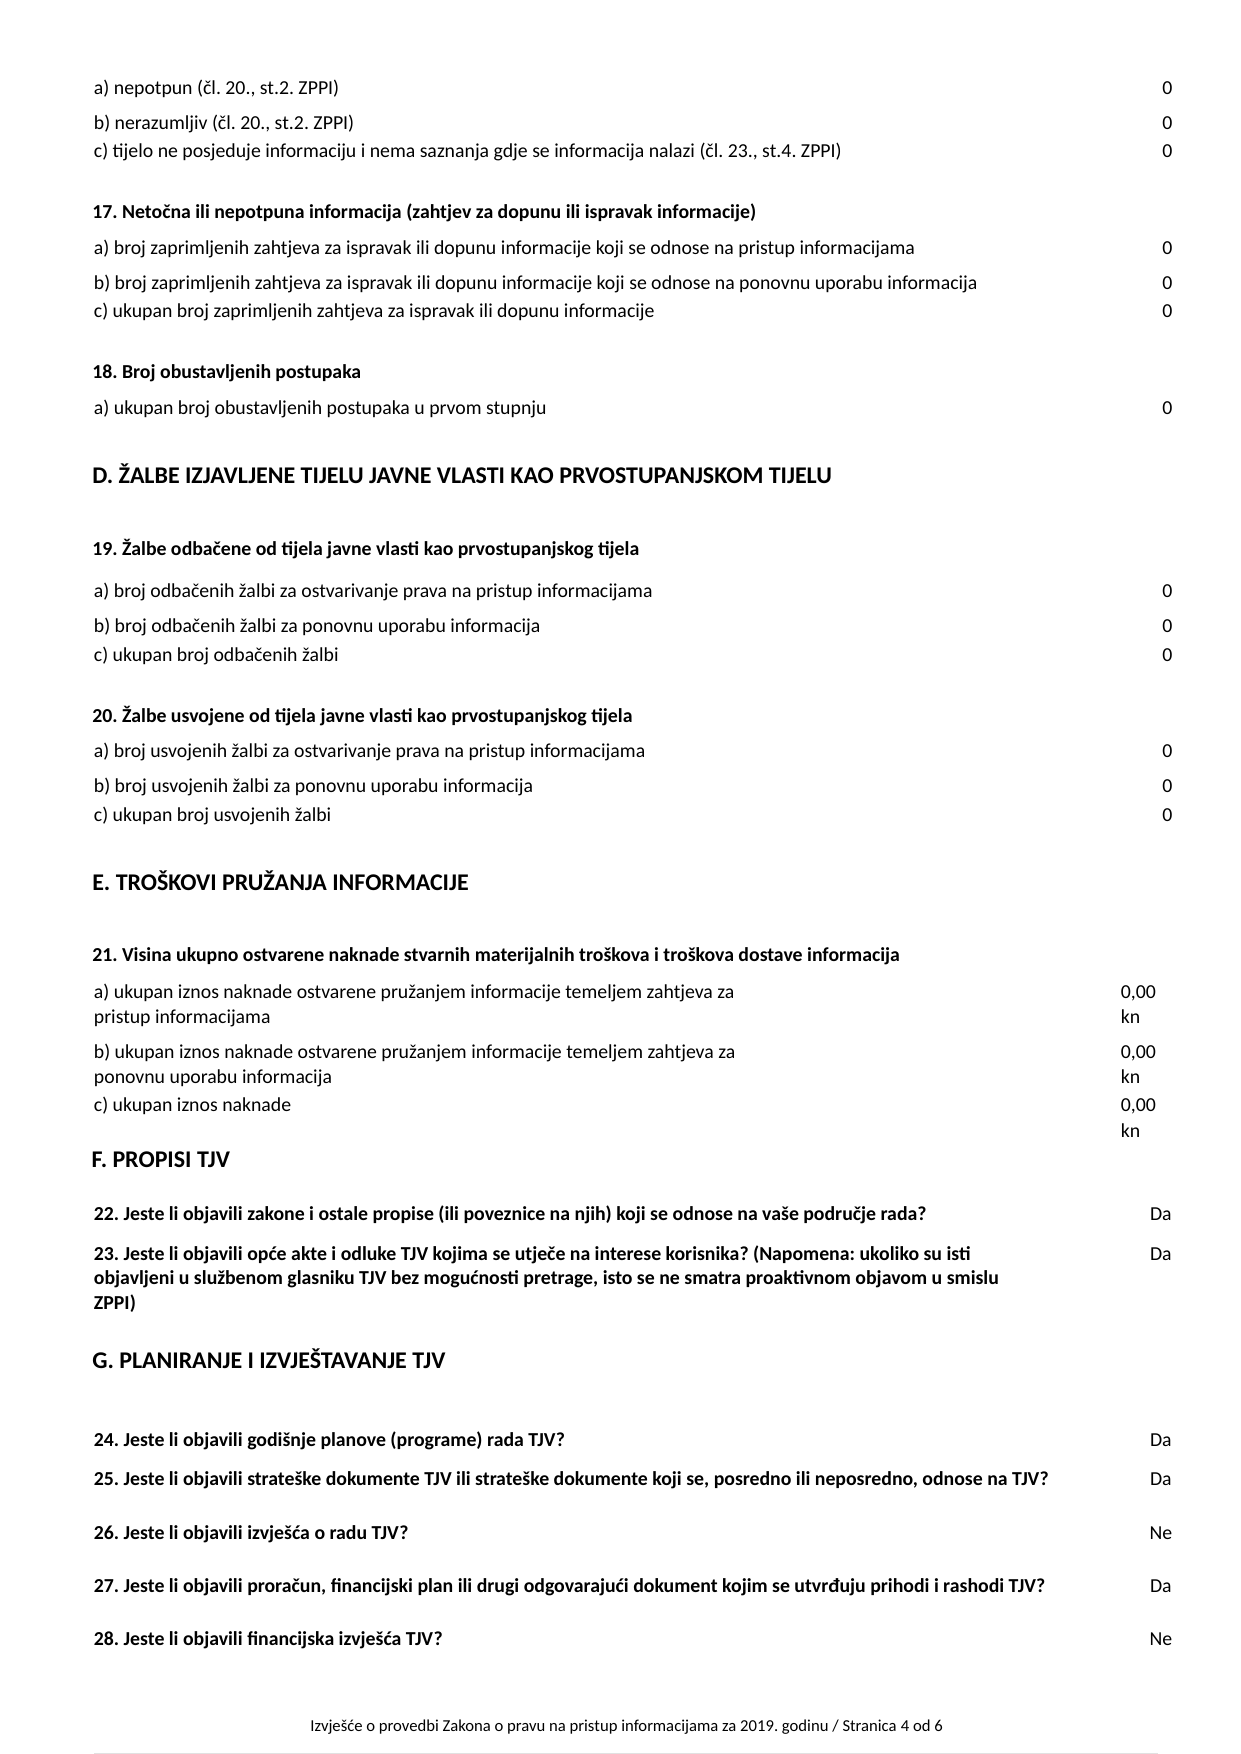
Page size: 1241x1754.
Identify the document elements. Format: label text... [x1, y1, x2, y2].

table_cell 23. Jeste li objavili opće akte i odluke TJV kojima se utječe na interese korisnika? (Napomena: ukoliko su isti objavljeni u službenom glasniku TJV bez mogućnosti pretrage, isto se ne smatra proaktivnom objavom u smislu ZPPI) G. PLANIRANJE I IZVJEŠTAVANJE TJV [92, 1241, 1149, 1388]
table_cell a) ukupan iznos naknade ostvarene pružanjem informacije temeljem zahtjeva za pristup informacijama [92, 979, 1121, 1039]
table_cell Da [1149, 1453, 1172, 1506]
table_cell 0 [1121, 614, 1172, 642]
table_cell 0 [1121, 235, 1172, 270]
table_cell b) nerazumljiv (čl. 20., st.2. ZPPI) [92, 110, 1121, 138]
table_cell b) ukupan iznos naknade ostvarene pružanjem informacije temeljem zahtjeva za ponovnu uporabu informacija [92, 1039, 1121, 1092]
table_cell 0 [1121, 75, 1172, 110]
table_cell 0 [1121, 110, 1172, 138]
table_cell a) broj odbačenih žalbi za ostvarivanje prava na pristup informacijama [92, 579, 1121, 613]
table_cell a) broj zaprimljenih zahtjeva za ispravak ili dopunu informacije koji se odnose na pristup informacijama [92, 235, 1121, 270]
table_cell 0 [1121, 298, 1172, 395]
table_cell 26. Jeste li objavili izvješća o radu TJV? [92, 1506, 1149, 1559]
table_cell b) broj usvojenih žalbi za ponovnu uporabu informacija [92, 774, 1121, 802]
table_cell b) broj zaprimljenih zahtjeva za ispravak ili dopunu informacije koji se odnose na ponovnu uporabu informacija [92, 270, 1121, 298]
table_cell 27. Jeste li objavili proračun, financijski plan ili drugi odgovarajući dokument kojim se utvrđuju prihodi i rashodi TJV? [92, 1560, 1149, 1613]
table_cell 24. Jeste li objavili godišnje planove (programe) rada TJV? [92, 1388, 1149, 1453]
table_cell 0 [1121, 739, 1172, 773]
table_cell Da [1149, 1560, 1172, 1613]
table_cell 0 [1121, 802, 1172, 979]
table_cell 0 [1121, 138, 1172, 235]
table_header 22. Jeste li objavili zakone i ostale propise (ili poveznice na njih) koji se odnose na vaše područje rada? [92, 1201, 1149, 1241]
table_cell 0,00 kn [1121, 1039, 1172, 1092]
table_cell 25. Jeste li objavili strateške dokumente TJV ili strateške dokumente koji se, posredno ili neposredno, odnose na TJV? [92, 1453, 1149, 1506]
table_cell a) ukupan broj obustavljenih postupaka u prvom stupnju D. ŽALBE IZJAVLJENE TIJELU JAVNE VLASTI KAO PRVOSTUPANJSKOM TIJELU 19. Žalbe odbačene od tijela javne vlasti kao prvostupanjskog tijela [92, 395, 1121, 578]
table_cell b) broj odbačenih žalbi za ponovnu uporabu informacija [92, 614, 1121, 642]
table_cell 0,00 kn [1121, 1092, 1172, 1144]
table_cell 0 [1121, 579, 1172, 613]
table_cell c) ukupan broj usvojenih žalbi E. TROŠKOVI PRUŽANJA INFORMACIJE 21. Visina ukupno ostvarene naknade stvarnih materijalnih troškova i troškova dostave informacija [92, 802, 1121, 979]
table_cell c) tijelo ne posjeduje informaciju i nema saznanja gdje se informacija nalazi (čl. 23., st.4. ZPPI) 17. Netočna ili nepotpuna informacija (zahtjev za dopunu ili ispravak informacije) [92, 138, 1121, 235]
table_cell Da [1149, 1388, 1172, 1453]
table_cell Ne [1149, 1613, 1172, 1666]
table_cell c) ukupan broj zaprimljenih zahtjeva za ispravak ili dopunu informacije 18. Broj obustavljenih postupaka [92, 298, 1121, 395]
table_cell 0,00 kn [1121, 979, 1172, 1039]
table_cell 0 [1121, 270, 1172, 298]
table_cell c) ukupan iznos naknade [92, 1092, 1121, 1144]
table_cell Da [1149, 1241, 1172, 1388]
table_cell c) ukupan broj odbačenih žalbi 20. Žalbe usvojene od tijela javne vlasti kao prvostupanjskog tijela [92, 642, 1121, 738]
table_cell a) nepotpun (čl. 20., st.2. ZPPI) [92, 75, 1121, 110]
table_header Da [1149, 1201, 1172, 1241]
table_cell 28. Jeste li objavili financijska izvješća TJV? [92, 1613, 1149, 1666]
table_cell Ne [1149, 1506, 1172, 1559]
table_cell 0 [1121, 642, 1172, 738]
subtitle F. PROPISI TJV [91, 1144, 1172, 1173]
table_cell a) broj usvojenih žalbi za ostvarivanje prava na pristup informacijama [92, 739, 1121, 773]
table_cell 0 [1121, 774, 1172, 802]
table_cell 0 [1121, 395, 1172, 578]
